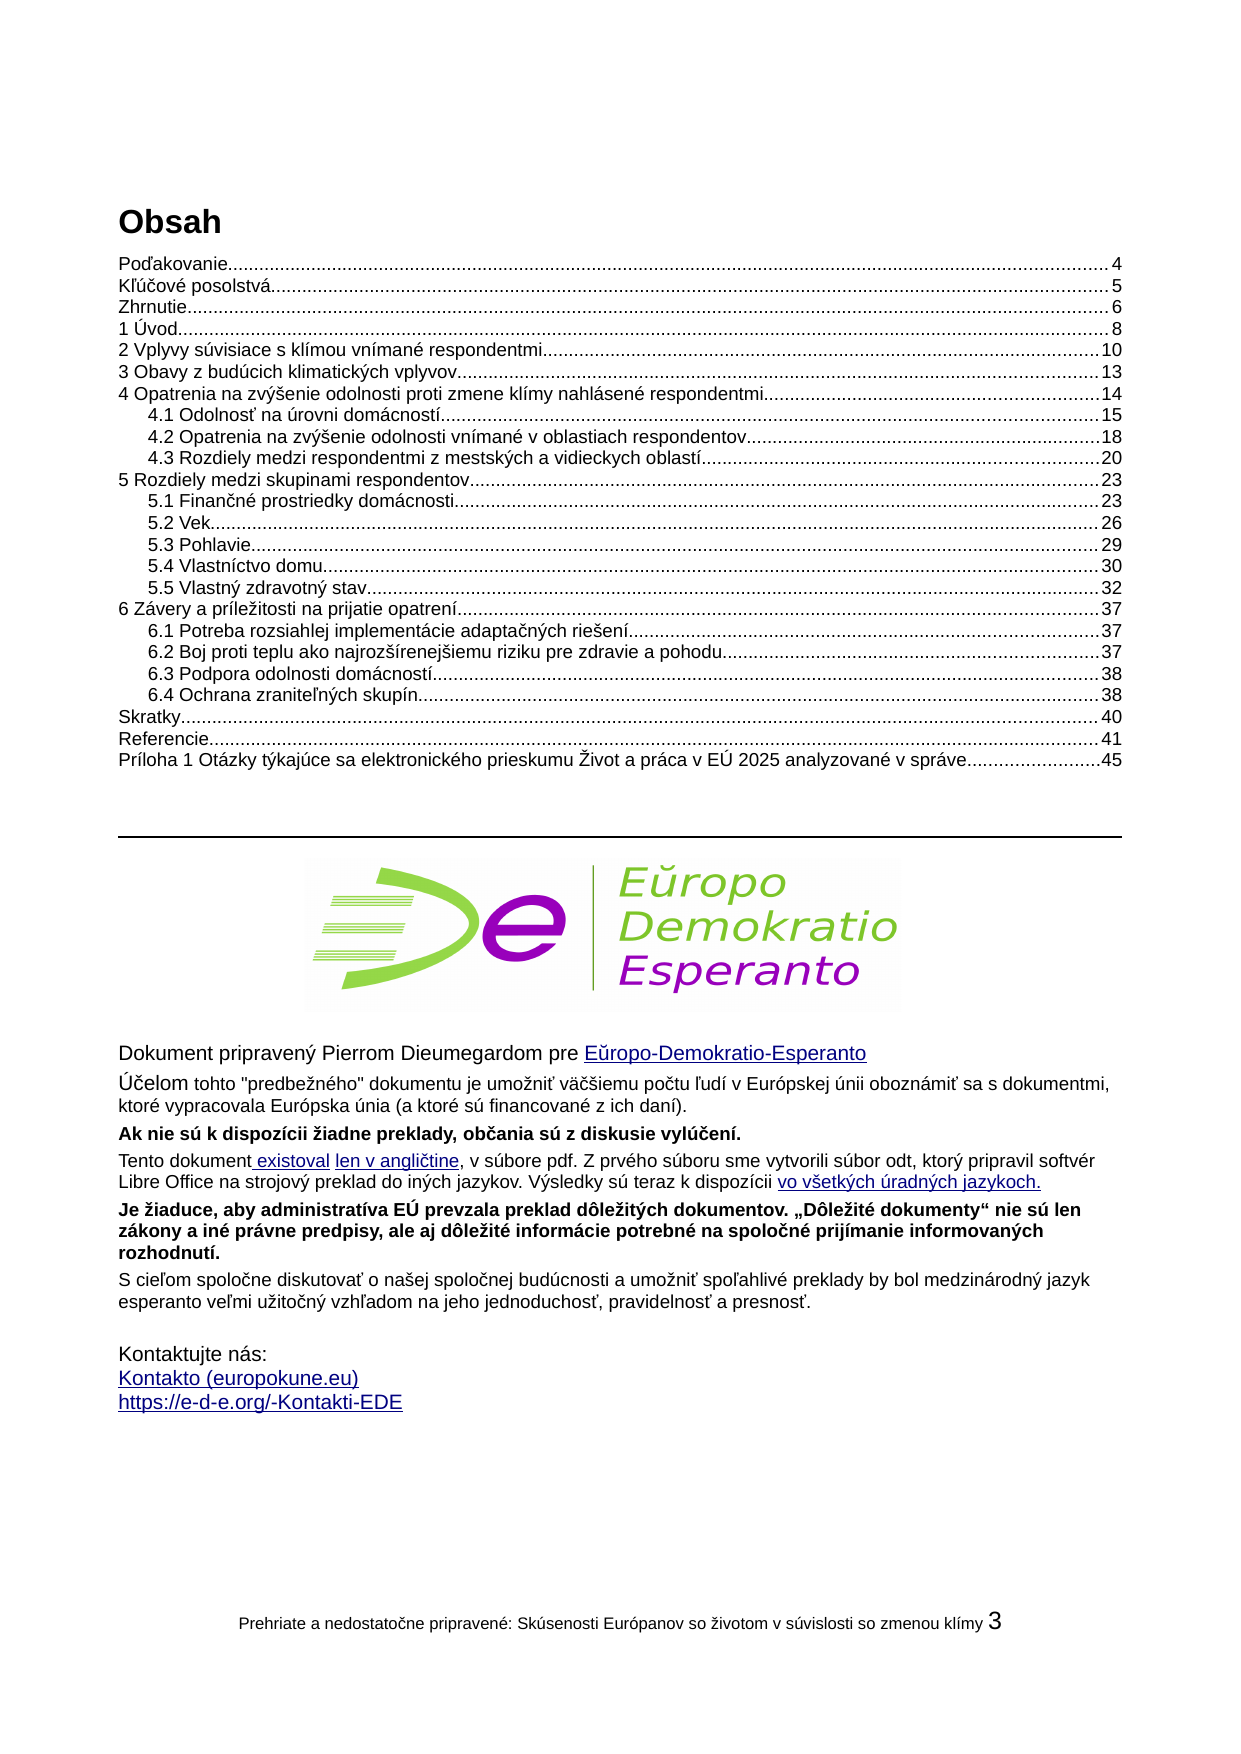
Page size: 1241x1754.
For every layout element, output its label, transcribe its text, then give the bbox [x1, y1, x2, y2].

text 6.3 Podpora odolnosti domácností 38 [148, 663, 1122, 684]
text Kontaktujte nás: [118, 1342, 1122, 1366]
text 4 Opatrenia na zvýšenie odolnosti proti zmene klímy nahlásené respondentmi 14 [118, 382, 1122, 404]
text Referencie 41 [118, 727, 1122, 749]
text 5.4 Vlastníctvo domu 30 [148, 555, 1122, 576]
text 5.5 Vlastný zdravotný stav 32 [148, 576, 1122, 598]
text 1 Úvod 8 [118, 318, 1122, 339]
text 3 Obavy z budúcich klimatických vplyvov 13 [118, 361, 1122, 382]
text 6.1 Potreba rozsiahlej implementácie adaptačných riešení 37 [148, 619, 1122, 641]
text 6 Závery a príležitosti na prijatie opatrení 37 [118, 598, 1122, 619]
text 6.4 Ochrana zraniteľných skupín 38 [148, 684, 1122, 706]
text Skratky 40 [118, 706, 1122, 727]
text 5.2 Vek 26 [148, 512, 1122, 533]
text Účelom tohto "predbežného" dokumentu je umožniť väčšiemu počtu ľudí v Európskej únii oboznámiť sa s dokumentmi, ktoré vypracovala Európska únia (a ktoré sú financované z ich daní). [118, 1071, 1122, 1117]
text Príloha 1 Otázky týkajúce sa elektronického prieskumu Život a práca v EÚ 2025 analyzované v správe 45 [118, 749, 1122, 771]
text Poďakovanie 4 [118, 253, 1122, 274]
text Je žiaduce, aby administratíva EÚ prevzala preklad dôležitých dokumentov. „Dôležité dokumenty“ nie sú len zákony a iné právne predpisy, ale aj dôležité informácie potrebné na spoločné prijímanie informovaných rozhodnutí. [118, 1199, 1122, 1263]
text 4.2 Opatrenia na zvýšenie odolnosti vnímané v oblastiach respondentov 18 [148, 426, 1122, 447]
text 6.2 Boj proti teplu ako najrozšírenejšiemu riziku pre zdravie a pohodu 37 [148, 641, 1122, 663]
text Dokument pripravený Pierrom Dieumegardom pre Eŭropo-Demokratio-Esperanto [118, 1041, 1122, 1065]
text 5 Rozdiely medzi skupinami respondentov 23 [118, 469, 1122, 490]
text 4.1 Odolnosť na úrovni domácností 15 [148, 404, 1122, 426]
text Zhrnutie 6 [118, 296, 1122, 318]
picture [304, 858, 902, 1012]
text Kontakto (europokune.eu) [118, 1366, 1122, 1390]
text Ak nie sú k dispozícii žiadne preklady, občania sú z diskusie vylúčení. [118, 1122, 1122, 1144]
text Tento dokument existoval len v angličtine, v súbore pdf. Z prvého súboru sme vytvorili súbor odt, ktorý pripravil softvér Libre Office na strojový preklad do iných jazykov. Výsledky sú teraz k dispozícii vo všetkých úradných jazykoch. [118, 1150, 1122, 1193]
text 2 Vplyvy súvisiace s klímou vnímané respondentmi 10 [118, 339, 1122, 361]
text 4.3 Rozdiely medzi respondentmi z mestských a vidieckych oblastí 20 [148, 447, 1122, 469]
text 5.3 Pohlavie 29 [148, 533, 1122, 555]
text https://e-d-e.org/-Kontakti-EDE [118, 1390, 1122, 1414]
text Kľúčové posolstvá 5 [118, 274, 1122, 296]
text S cieľom spoločne diskutovať o našej spoločnej budúcnosti a umožniť spoľahlivé preklady by bol medzinárodný jazyk esperanto veľmi užitočný vzhľadom na jeho jednoduchosť, pravidelnosť a presnosť. [118, 1269, 1122, 1312]
subtitle Obsah [118, 202, 1122, 241]
text 5.1 Finančné prostriedky domácnosti 23 [148, 490, 1122, 512]
